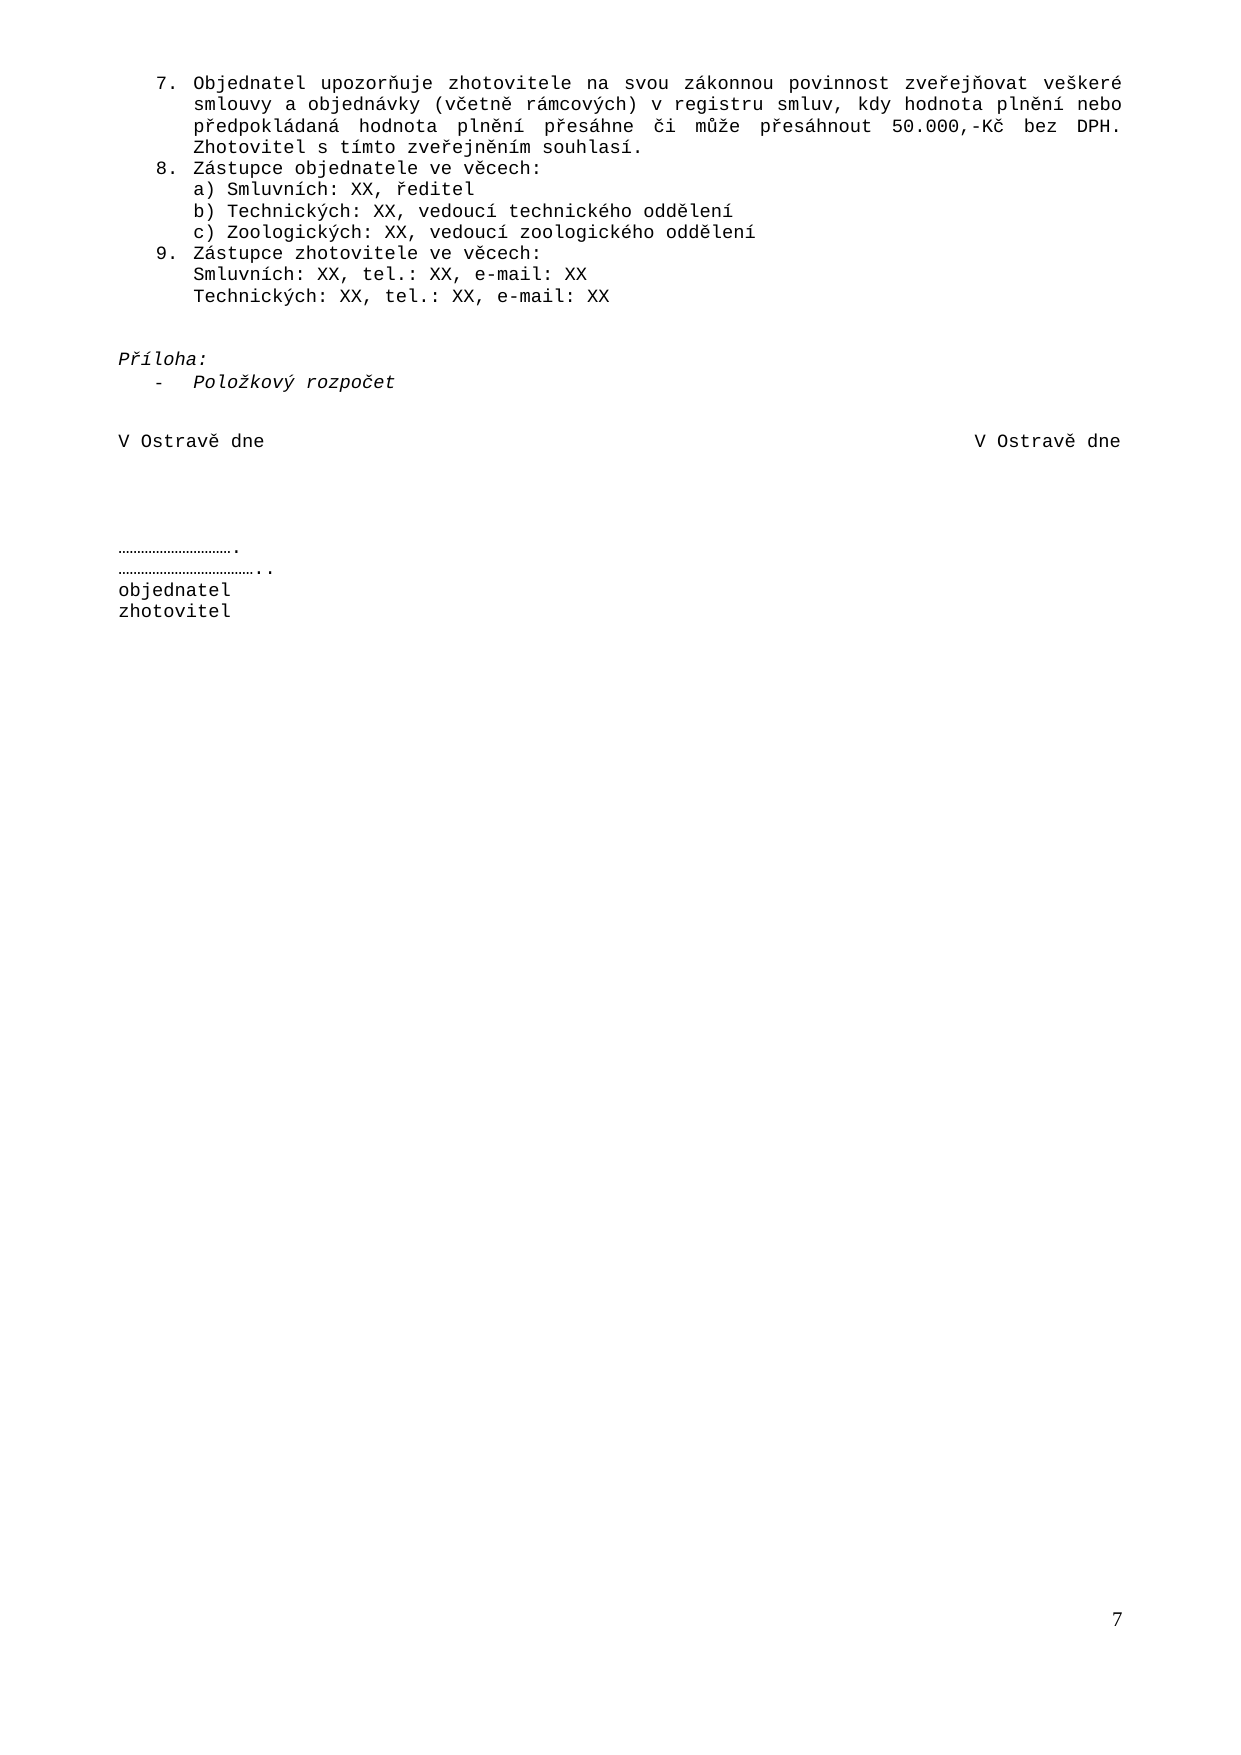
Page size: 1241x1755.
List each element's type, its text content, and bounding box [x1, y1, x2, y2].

subtitle a) Smluvních: XX, ředitel [193, 180, 1122, 201]
list Položkový rozpočet [156, 371, 1122, 394]
subtitle b) Technických: XX, vedoucí technického oddělení [193, 201, 1122, 223]
list Zástupce zhotovitele ve věcech: [156, 244, 1122, 265]
text objednatel zhotovitel [118, 580, 1122, 623]
subtitle c) Zoologických: XX, vedoucí zoologického oddělení [193, 223, 1122, 244]
text …………………………. ……………………………….. [118, 538, 1122, 580]
text V Ostravě dne V Ostravě dne [118, 432, 1122, 453]
list Zástupce objednatele ve věcech: [156, 159, 1122, 180]
subtitle Smluvních: XX, tel.: XX, e-mail: XX [193, 265, 1122, 286]
subtitle Technických: XX, tel.: XX, e-mail: XX [193, 286, 1122, 308]
list Objednatel upozorňuje zhotovitele na svou zákonnou povinnost zveřejňovat veškeré smlouvy a objednávky (včetně rámcových) v registru smluv, kdy hodnota plnění nebo předpokládaná hodnota plnění přesáhne či může přesáhnout 50.000,-Kč bez DPH. Zhotovitel s tímto zveřejněním souhlasí. [156, 74, 1122, 159]
text Příloha: [118, 349, 1122, 371]
